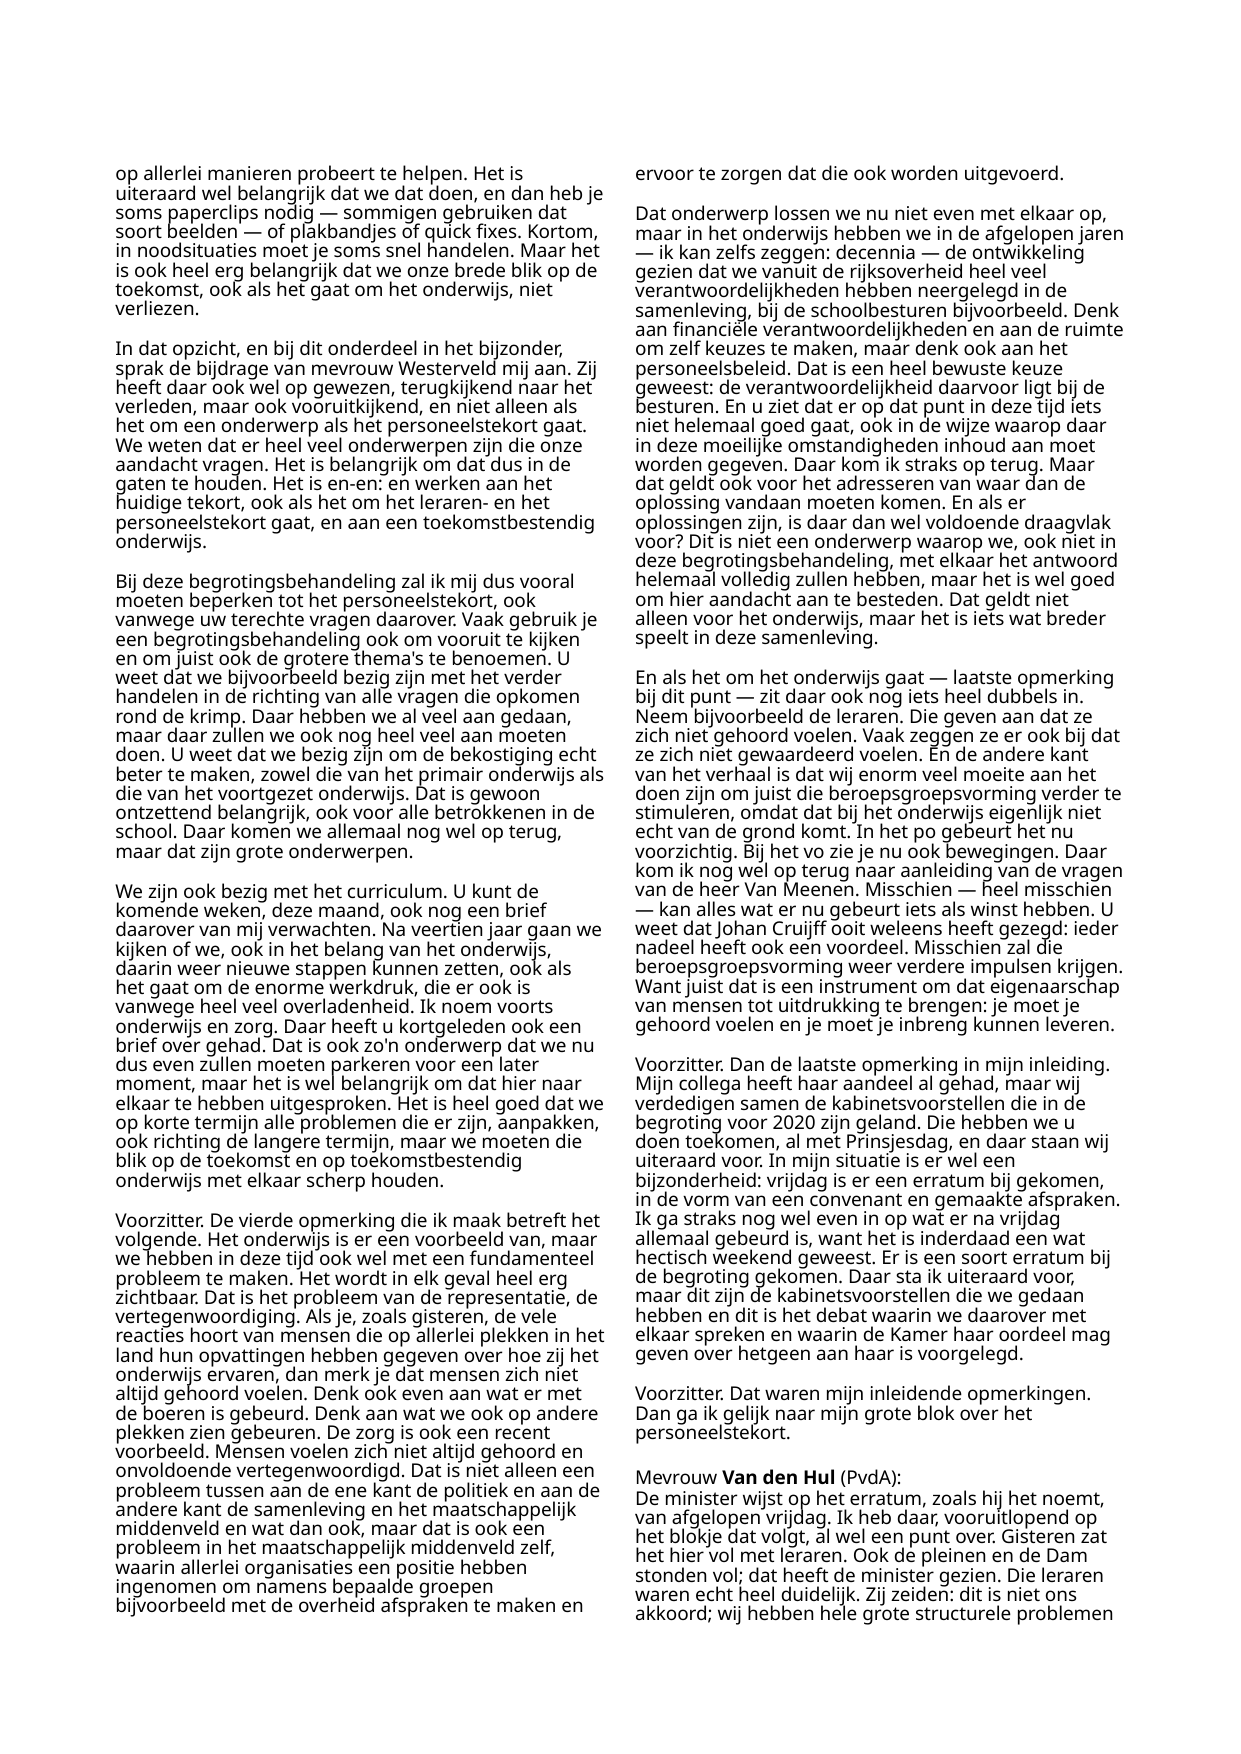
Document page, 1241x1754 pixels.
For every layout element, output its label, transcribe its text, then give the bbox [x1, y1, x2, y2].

text In dat opzicht, en bij dit onderdeel in het bijzonder, sprak de bijdrage van mevrouw Westerveld mij aan. Zij heeft daar ook wel op gewezen, terugkijkend naar het verleden, maar ook vooruitkijkend, en niet alleen als het om een onderwerp als het personeelstekort gaat. We weten dat er heel veel onderwerpen zijn die onze aandacht vragen. Het is belangrijk om dat dus in de gaten te houden. Het is en-en: en werken aan het huidige tekort, ook als het om het leraren- en het personeelstekort gaat, en aan een toekomstbestendig onderwijs. [115, 340, 605, 552]
text Dat onderwerp lossen we nu niet even met elkaar op, maar in het onderwijs hebben we in de afgelopen jaren — ik kan zelfs zeggen: decennia — de ontwikkeling gezien dat we vanuit de rijksoverheid heel veel verantwoordelijkheden hebben neergelegd in de samenleving, bij de schoolbesturen bijvoorbeeld. Denk aan financiële verantwoordelijkheden en aan de ruimte om zelf keuzes te maken, maar denk ook aan het personeelsbeleid. Dat is een heel bewuste keuze geweest: de verantwoordelijkheid daarvoor ligt bij de besturen. En u ziet dat er op dat punt in deze tijd iets niet helemaal goed gaat, ook in de wijze waarop daar in deze moeilijke omstandigheden inhoud aan moet worden gegeven. Daar kom ik straks op terug. Maar dat geldt ook voor het adresseren van waar dan de oplossing vandaan moeten komen. En als er oplossingen zijn, is daar dan wel voldoende draagvlak voor? Dit is niet een onderwerp waarop we, ook niet in deze begrotingsbehandeling, met elkaar het antwoord helemaal volledig zullen hebben, maar het is wel goed om hier aandacht aan te besteden. Dat geldt niet alleen voor het onderwijs, maar het is iets wat breder speelt in deze samenleving. [635, 205, 1125, 648]
text op allerlei manieren probeert te helpen. Het is uiteraard wel belangrijk dat we dat doen, en dan heb je soms paperclips nodig — sommigen gebruiken dat soort beelden — of plakbandjes of quick fixes. Kortom, in noodsituaties moet je soms snel handelen. Maar het is ook heel erg belangrijk dat we onze brede blik op de toekomst, ook als het gaat om het onderwijs, niet verliezen. [115, 165, 605, 319]
text We zijn ook bezig met het curriculum. U kunt de komende weken, deze maand, ook nog een brief daarover van mij verwachten. Na veertien jaar gaan we kijken of we, ook in het belang van het onderwijs, daarin weer nieuwe stappen kunnen zetten, ook als het gaat om de enorme werkdruk, die er ook is vanwege heel veel overladenheid. Ik noem voorts onderwijs en zorg. Daar heeft u kortgeleden ook een brief over gehad. Dat is ook zo'n onderwerp dat we nu dus even zullen moeten parkeren voor een later moment, maar het is wel belangrijk om dat hier naar elkaar te hebben uitgesproken. Het is heel goed dat we op korte termijn alle problemen die er zijn, aanpakken, ook richting de langere termijn, maar we moeten die blik op de toekomst en op toekomstbestendig onderwijs met elkaar scherp houden. [115, 883, 605, 1191]
text De minister wijst op het erratum, zoals hij het noemt, van afgelopen vrijdag. Ik heb daar, vooruitlopend op het blokje dat volgt, al wel een punt over. Gisteren zat het hier vol met leraren. Ook de pleinen en de Dam stonden vol; dat heeft de minister gezien. Die leraren waren echt heel duidelijk. Zij zeiden: dit is niet ons akkoord; wij hebben hele grote structurele problemen [635, 1489, 1125, 1624]
text Voorzitter. Dat waren mijn inleidende opmerkingen. Dan ga ik gelijk naar mijn grote blok over het personeelstekort. [635, 1385, 1125, 1443]
text Voorzitter. Dan de laatste opmerking in mijn inleiding. Mijn collega heeft haar aandeel al gehad, maar wij verdedigen samen de kabinetsvoorstellen die in de begroting voor 2020 zijn geland. Die hebben we u doen toekomen, al met Prinsjesdag, en daar staan wij uiteraard voor. In mijn situatie is er wel een bijzonderheid: vrijdag is er een erratum bij gekomen, in de vorm van een convenant en gemaakte afspraken. Ik ga straks nog wel even in op wat er na vrijdag allemaal gebeurd is, want het is inderdaad een wat hectisch weekend geweest. Er is een soort erratum bij de begroting gekomen. Daar sta ik uiteraard voor, maar dit zijn de kabinetsvoorstellen die we gedaan hebben en dit is het debat waarin we daarover met elkaar spreken en waarin de Kamer haar oordeel mag geven over hetgeen aan haar is voorgelegd. [635, 1056, 1125, 1364]
text ervoor te zorgen dat die ook worden uitgevoerd. [635, 165, 1125, 184]
text Bij deze begrotingsbehandeling zal ik mij dus vooral moeten beperken tot het personeelstekort, ook vanwege uw terechte vragen daarover. Vaak gebruik je een begrotingsbehandeling ook om vooruit te kijken en om juist ook de grotere thema's te benoemen. U weet dat we bijvoorbeeld bezig zijn met het verder handelen in de richting van alle vragen die opkomen rond de krimp. Daar hebben we al veel aan gedaan, maar daar zullen we ook nog heel veel aan moeten doen. U weet dat we bezig zijn om de bekostiging echt beter te maken, zowel die van het primair onderwijs als die van het voortgezet onderwijs. Dat is gewoon ontzettend belangrijk, ook voor alle betrokkenen in de school. Daar komen we allemaal nog wel op terug, maar dat zijn grote onderwerpen. [115, 573, 605, 862]
text En als het om het onderwijs gaat — laatste opmerking bij dit punt — zit daar ook nog iets heel dubbels in. Neem bijvoorbeeld de leraren. Die geven aan dat ze zich niet gehoord voelen. Vaak zeggen ze er ook bij dat ze zich niet gewaardeerd voelen. En de andere kant van het verhaal is dat wij enorm veel moeite aan het doen zijn om juist die beroepsgroepsvorming verder te stimuleren, omdat dat bij het onderwijs eigenlijk niet echt van de grond komt. In het po gebeurt het nu voorzichtig. Bij het vo zie je nu ook bewegingen. Daar kom ik nog wel op terug naar aanleiding van de vragen van de heer Van Meenen. Misschien — heel misschien — kan alles wat er nu gebeurt iets als winst hebben. U weet dat Johan Cruijff ooit weleens heeft gezegd: ieder nadeel heeft ook een voordeel. Misschien zal die beroepsgroepsvorming weer verdere impulsen krijgen. Want juist dat is een instrument om dat eigenaarschap van mensen tot uitdrukking te brengen: je moet je gehoord voelen en je moet je inbreng kunnen leveren. [635, 669, 1125, 1035]
text Voorzitter. De vierde opmerking die ik maak betreft het volgende. Het onderwijs is er een voorbeeld van, maar we hebben in deze tijd ook wel met een fundamenteel probleem te maken. Het wordt in elk geval heel erg zichtbaar. Dat is het probleem van de representatie, de vertegenwoordiging. Als je, zoals gisteren, de vele reacties hoort van mensen die op allerlei plekken in het land hun opvattingen hebben gegeven over hoe zij het onderwijs ervaren, dan merk je dat mensen zich niet altijd gehoord voelen. Denk ook even aan wat er met de boeren is gebeurd. Denk aan wat we ook op andere plekken zien gebeuren. De zorg is ook een recent voorbeeld. Mensen voelen zich niet altijd gehoord en onvoldoende vertegenwoordigd. Dat is niet alleen een probleem tussen aan de ene kant de politiek en aan de andere kant de samenleving en het maatschappelijk middenveld en wat dan ook, maar dat is ook een probleem in het maatschappelijk middenveld zelf, waarin allerlei organisaties een positie hebben ingenomen om namens bepaalde groepen bijvoorbeeld met de overheid afspraken te maken en [115, 1212, 605, 1616]
text Mevrouw Van den Hul (PvdA): [635, 1464, 1125, 1489]
